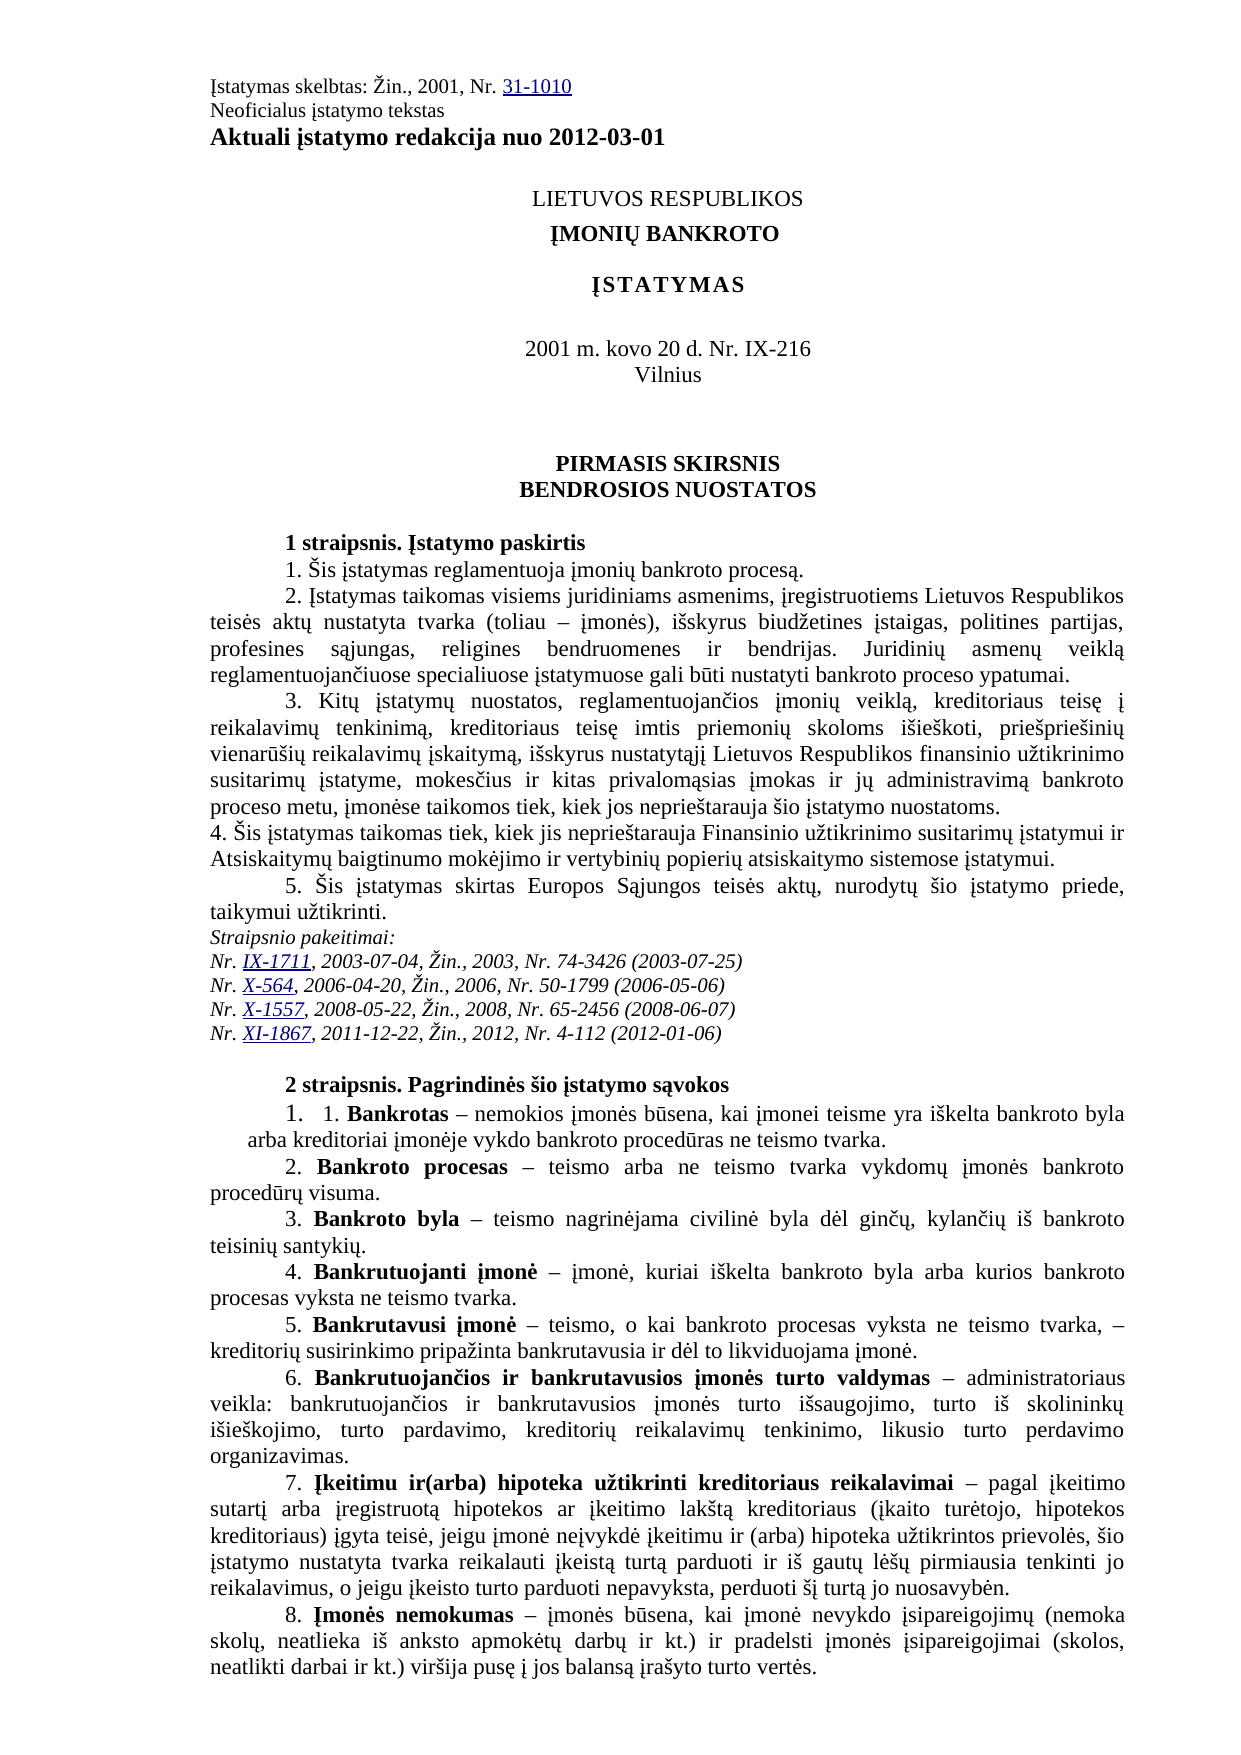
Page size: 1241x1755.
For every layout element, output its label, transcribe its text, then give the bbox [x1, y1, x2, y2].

text 2. Bankroto procesas – teismo arba ne teismo tvarka vykdomų įmonės bankroto procedūrų visuma. [210, 1153, 1126, 1205]
text 1. Šis įstatymas reglamentuoja įmonių bankroto procesą. [210, 556, 1126, 582]
subtitle 2 straipsnis. Pagrindinės šio įstatymo sąvokos [210, 1071, 1126, 1098]
text Nr. X-1557, 2008-05-22, Žin., 2008, Nr. 65-2456 (2008-06-07) [210, 997, 1126, 1021]
text Aktuali įstatymo redakcija nuo 2012-03-01 [210, 122, 1126, 150]
subtitle PIRMASIS SKIRSNIS [210, 450, 1126, 477]
text 5. Bankrutavusi įmonė – teismo, o kai bankroto procesas vyksta ne teismo tvarka, – kreditorių susirinkimo pripažinta bankrutavusia ir dėl to likviduojama įmonė. [210, 1311, 1126, 1363]
subtitle BENDROsios NUOSTATOS [210, 477, 1126, 503]
text Neoficialus įstatymo tekstas [210, 98, 1126, 122]
text Straipsnio pakeitimai: [210, 924, 1126, 949]
text Nr. XI-1867, 2011-12-22, Žin., 2012, Nr. 4-112 (2012-01-06) [210, 1021, 1120, 1045]
text 4. Šis įstatymas taikomas tiek, kiek jis neprieštarauja Finansinio užtikrinimo susitarimų įstatymui ir Atsiskaitymų baigtinumo mokėjimo ir vertybinių popierių atsiskaitymo sistemose įstatymui. [210, 819, 1126, 872]
text Nr. IX-1711, 2003-07-04, Žin., 2003, Nr. 74-3426 (2003-07-25) [210, 949, 1126, 973]
text 8. Įmonės nemokumas – įmonės būsena, kai įmonė nevykdo įsipareigojimų (nemoka skolų, neatlieka iš anksto apmokėtų darbų ir kt.) ir pradelsti įmonės įsipareigojimai (skolos, neatlikti darbai ir kt.) viršija pusę į jos balansą įrašyto turto vertės. [210, 1601, 1126, 1680]
text 2001 m. kovo 20 d. Nr. IX-216 Vilnius [210, 335, 1126, 388]
text Įstatymas skelbtas: Žin., 2001, Nr. 31-1010 [210, 73, 1126, 98]
text ĮMONIŲ BANKROTO [210, 220, 1126, 246]
text Nr. X-564, 2006-04-20, Žin., 2006, Nr. 50-1799 (2006-05-06) [210, 973, 1126, 997]
text LIETUVOS RESPUBLIKOS [210, 185, 1126, 211]
text 6. Bankrutuojančios ir bankrutavusios įmonės turto valdymas – administratoriaus veikla: bankrutuojančios ir bankrutavusios įmonės turto išsaugojimo, turto iš skolininkų išieškojimo, turto pardavimo, kreditorių reikalavimų tenkinimo, likusio turto perdavimo organizavimas. [210, 1363, 1126, 1469]
text 7. Įkeitimu ir(arba) hipoteka užtikrinti kreditoriaus reikalavimai – pagal įkeitimo sutartį arba įregistruotą hipotekos ar įkeitimo lakštą kreditoriaus (įkaito turėtojo, hipotekos kreditoriaus) įgyta teisė, jeigu įmonė neįvykdė įkeitimu ir (arba) hipoteka užtikrintos prievolės, šio įstatymo nustatyta tvarka reikalauti įkeistą turtą parduoti ir iš gautų lėšų pirmiausia tenkinti jo reikalavimus, o jeigu įkeisto turto parduoti nepavyksta, perduoti šį turtą jo nuosavybėn. [210, 1469, 1126, 1601]
text ĮSTATYMAS [210, 271, 1126, 297]
text 5. Šis įstatymas skirtas Europos Sąjungos teisės aktų, nurodytų šio įstatymo priede, taikymui užtikrinti. [210, 872, 1126, 924]
text 2. Įstatymas taikomas visiems juridiniams asmenims, įregistruotiems Lietuvos Respublikos teisės aktų nustatyta tvarka (toliau – įmonės), išskyrus biudžetines įstaigas, politines partijas, profesines sąjungas, religines bendruomenes ir bendrijas. Juridinių asmenų veiklą reglamentuojančiuose specialiuose įstatymuose gali būti nustatyti bankroto proceso ypatumai. [210, 582, 1126, 687]
subtitle 1 straipsnis. Įstatymo paskirtis [210, 529, 1126, 556]
subtitle 1. Bankrotas – nemokios įmonės būsena, kai įmonei teisme yra iškelta bankroto byla arba kreditoriai įmonėje vykdo bankroto procedūras ne teismo tvarka. [210, 1098, 1126, 1153]
text 3. Bankroto byla – teismo nagrinėjama civilinė byla dėl ginčų, kylančių iš bankroto teisinių santykių. [210, 1205, 1126, 1258]
text 4. Bankrutuojanti įmonė – įmonė, kuriai iškelta bankroto byla arba kurios bankroto procesas vyksta ne teismo tvarka. [210, 1258, 1126, 1311]
text 3. Kitų įstatymų nuostatos, reglamentuojančios įmonių veiklą, kreditoriaus teisę į reikalavimų tenkinimą, kreditoriaus teisę imtis priemonių skoloms išieškoti, priešpriešinių vienarūšių reikalavimų įskaitymą, išskyrus nustatytąjį Lietuvos Respublikos finansinio užtikrinimo susitarimų įstatyme, mokesčius ir kitas privalomąsias įmokas ir jų administravimą bankroto proceso metu, įmonėse taikomos tiek, kiek jos neprieštarauja šio įstatymo nuostatoms. [210, 687, 1126, 819]
